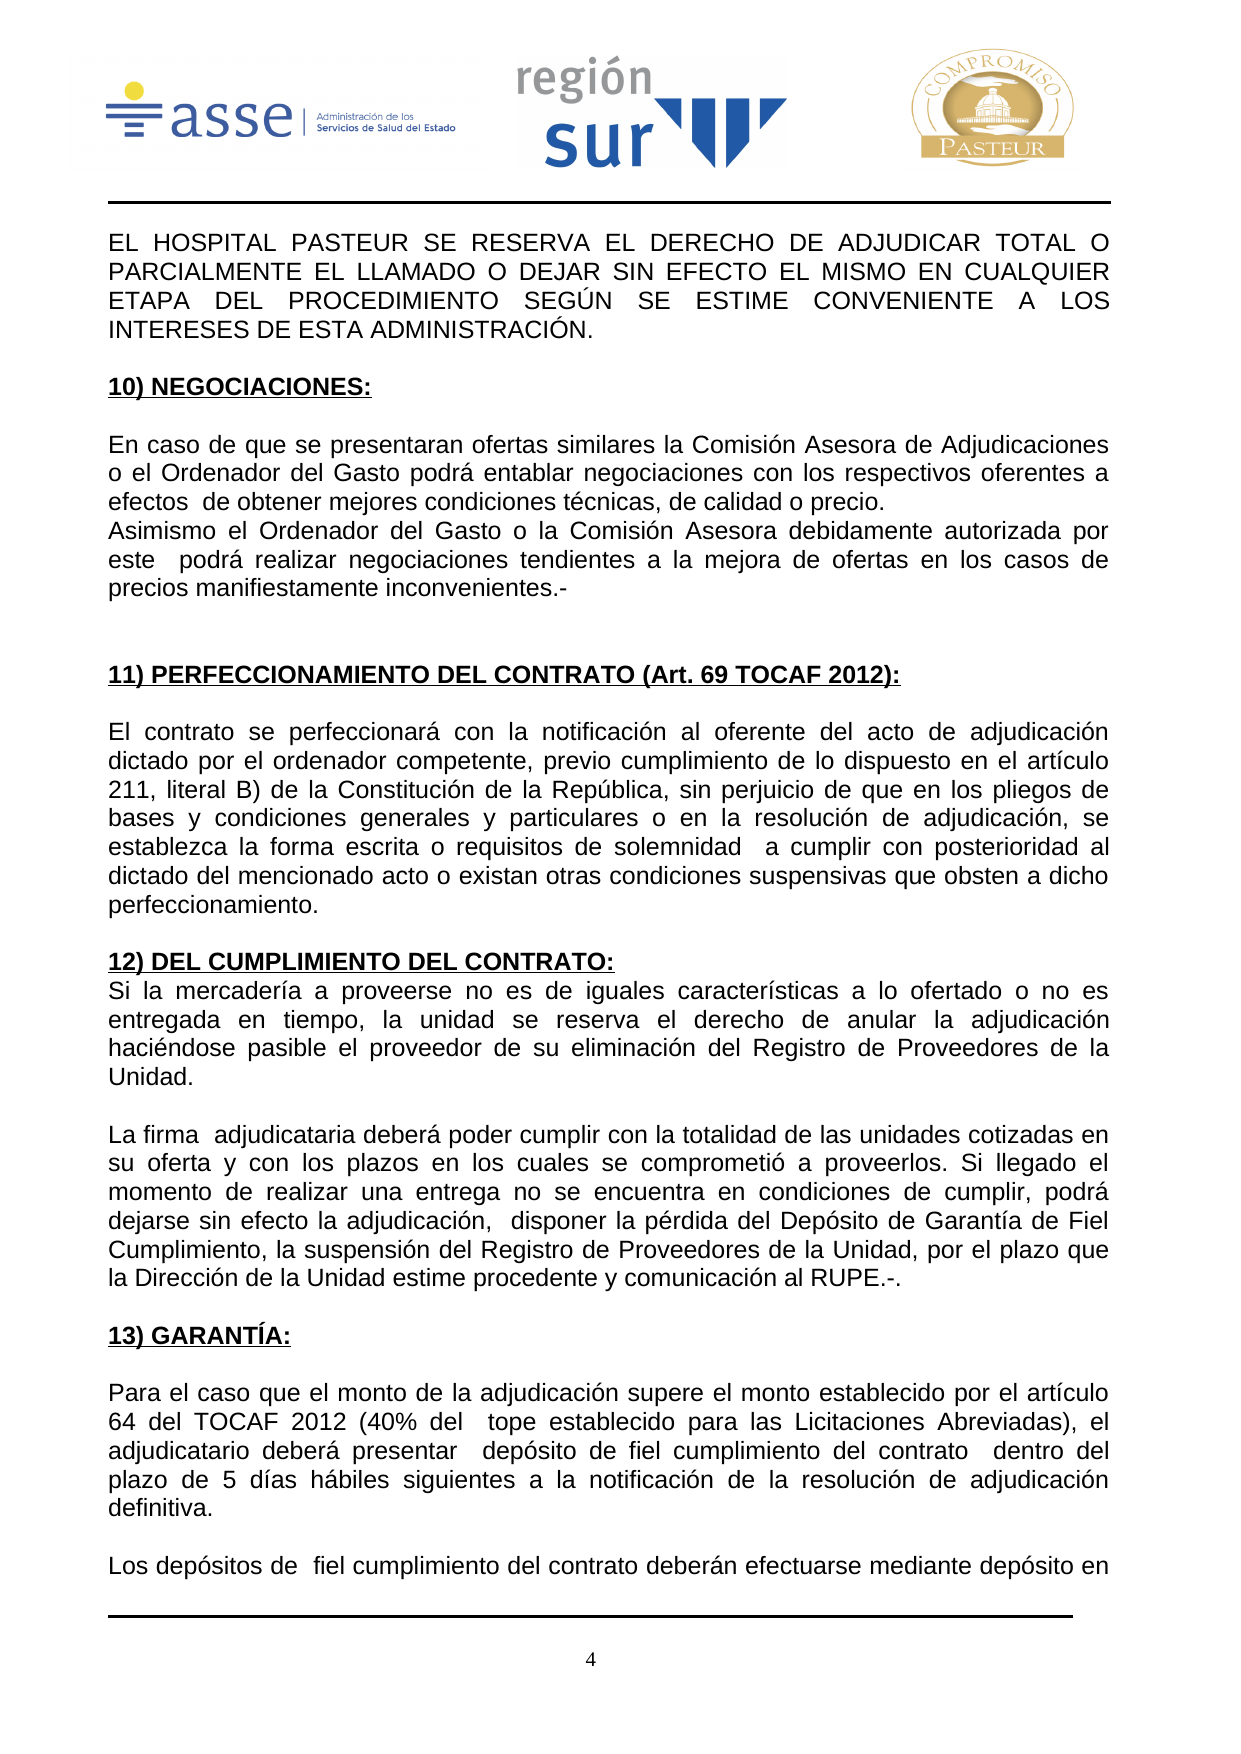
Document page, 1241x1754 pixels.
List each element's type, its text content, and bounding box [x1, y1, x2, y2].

text 10) NEGOCIACIONES: [108, 372, 1111, 401]
picture [517, 55, 788, 169]
picture [898, 40, 1085, 171]
text Si la mercadería a proveerse no es de iguales características a lo ofertado o no es entregada en tiempo, la unidad se reserva el derecho de anular la adjudicación haciéndose pasible el proveedor de su eliminación del Registro de Proveedores de la Unidad. [108, 976, 1111, 1091]
text Asimismo el Ordenador del Gasto o la Comisión Asesora debidamente autorizada por este podrá realizar negociaciones tendientes a la mejora de ofertas en los casos de precios manifiestamente inconvenientes.- [108, 516, 1111, 602]
text EL HOSPITAL PASTEUR se reserva el derecho de adjudicar total o parcialmente el llamado o dejar sin efecto el mismo en cualquier etapa del procedimiento según se estime conveniente a los intereses de esta Administración. [108, 228, 1111, 343]
text Para el caso que el monto de la adjudicación supere el monto establecido por el artículo 64 del TOCAF 2012 (40% del tope establecido para las Licitaciones Abreviadas), el adjudicatario deberá presentar depósito de fiel cumplimiento del contrato dentro del plazo de 5 días hábiles siguientes a la notificación de la resolución de adjudicación definitiva. [108, 1378, 1111, 1522]
text En caso de que se presentaran ofertas similares la Comisión Asesora de Adjudicaciones o el Ordenador del Gasto podrá entablar negociaciones con los respectivos oferentes a efectos de obtener mejores condiciones técnicas, de calidad o precio. [108, 429, 1111, 516]
text El contrato se perfeccionará con la notificación al oferente del acto de adjudicación dictado por el ordenador competente, previo cumplimiento de lo dispuesto en el artículo 211, literal B) de la Constitución de la República, sin perjuicio de que en los pliegos de bases y condiciones generales y particulares o en la resolución de adjudicación, se establezca la forma escrita o requisitos de solemnidad a cumplir con posterioridad al dictado del mencionado acto o existan otras condiciones suspensivas que obsten a dicho perfeccionamiento. [108, 717, 1111, 918]
text 11) PERFECCIONAMIENTO DEL CONTRATO (Art. 69 TOCAF 2012): [108, 659, 1111, 688]
text La firma adjudicataria deberá poder cumplir con la totalidad de las unidades cotizadas en su oferta y con los plazos en los cuales se comprometió a proveerlos. Si llegado el momento de realizar una entrega no se encuentra en condiciones de cumplir, podrá dejarse sin efecto la adjudicación, disponer la pérdida del Depósito de Garantía de Fiel Cumplimiento, la suspensión del Registro de Proveedores de la Unidad, por el plazo que la Dirección de la Unidad estime procedente y comunicación al RUPE.-. [108, 1119, 1111, 1292]
picture [67, 51, 493, 172]
text 13) GARANTÍA: [108, 1321, 1111, 1349]
text 12) DEL CUMPLIMIENTO DEL CONTRATO: [108, 947, 1111, 976]
text Los depósitos de fiel cumplimiento del contrato deberán efectuarse mediante depósito en [108, 1551, 1111, 1579]
